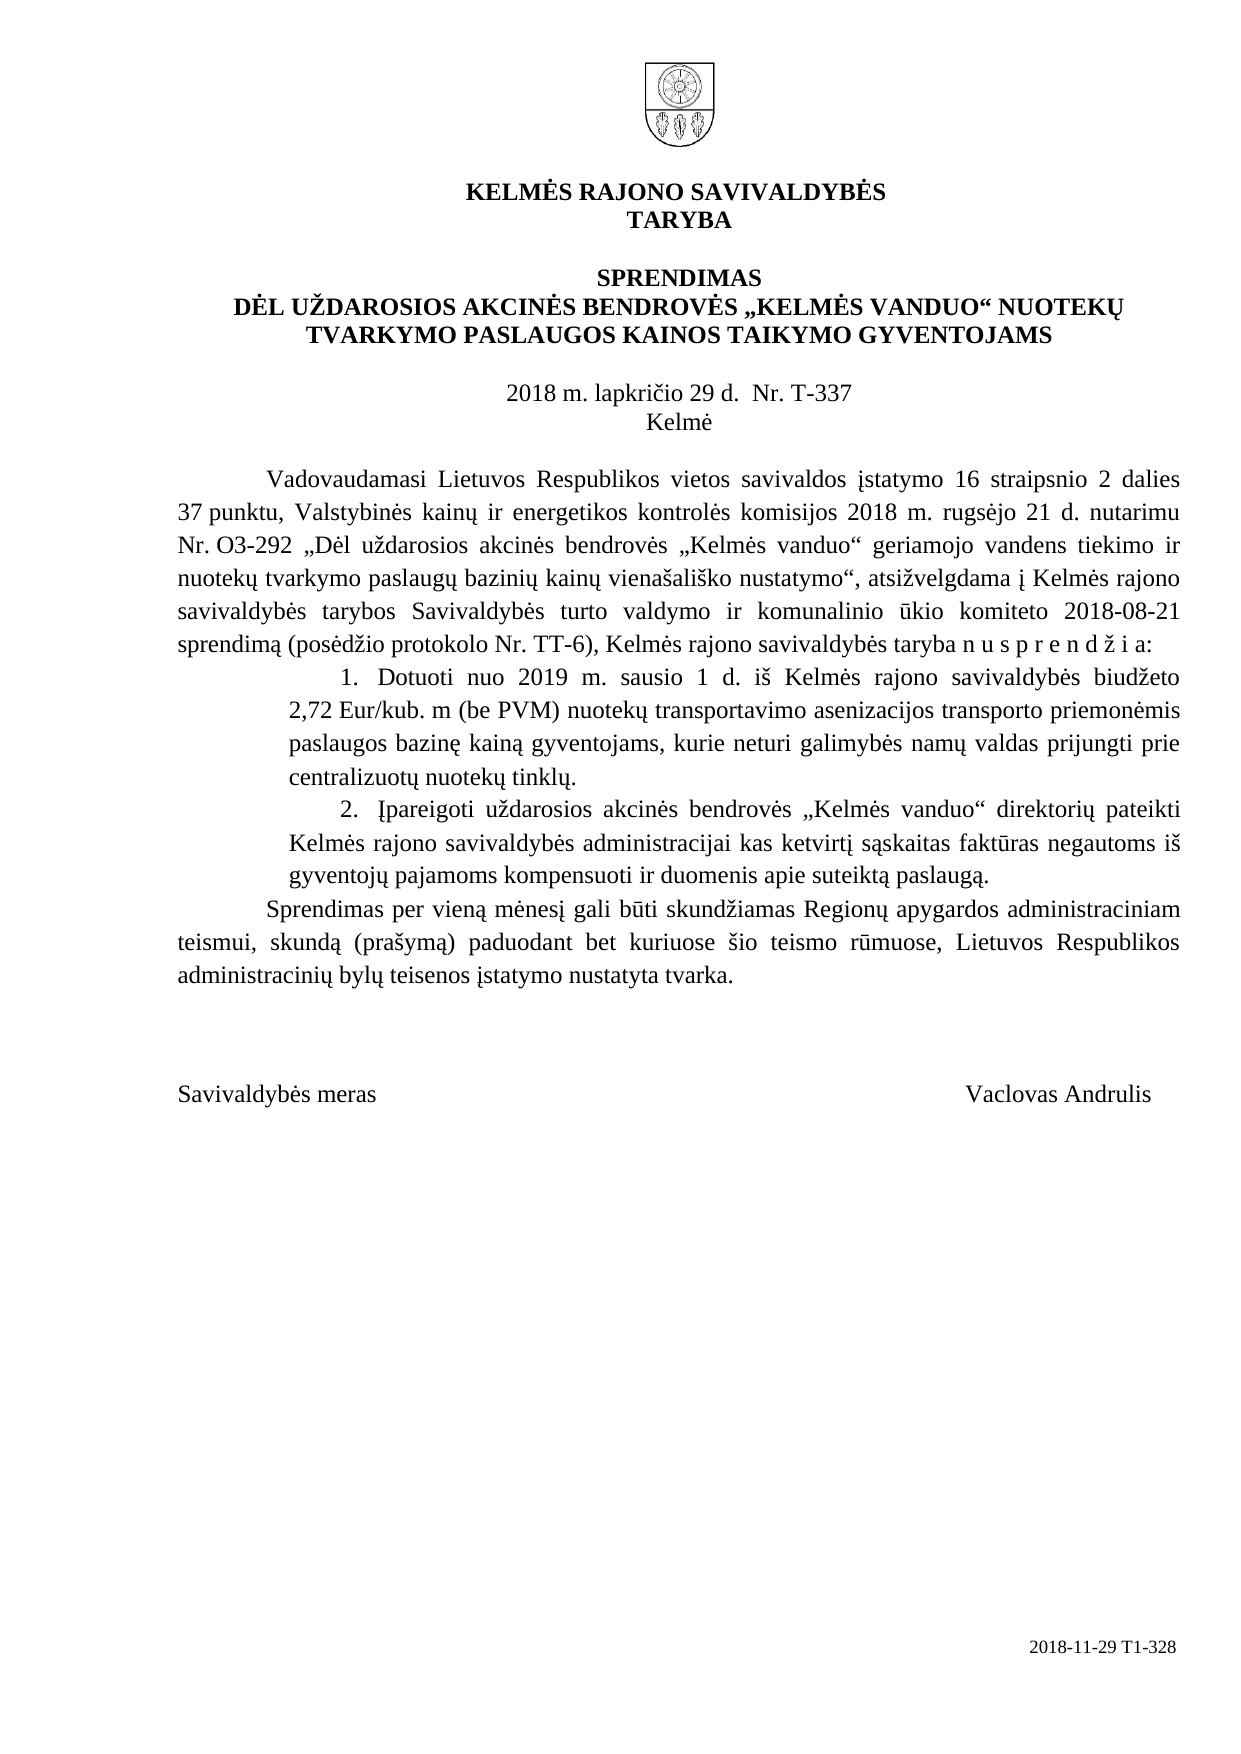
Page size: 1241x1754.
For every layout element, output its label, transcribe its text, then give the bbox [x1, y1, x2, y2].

list Įpareigoti uždarosios akcinės bendrovės „Kelmės vanduo“ direktorių pateikti Kelmės rajono savivaldybės administracijai kas ketvirtį sąskaitas faktūras negautoms iš gyventojų pajamoms kompensuoti ir duomenis apie suteiktą paslaugą. [251, 794, 1181, 889]
text Kelmė [177, 407, 1181, 436]
text DĖL UŽDAROSIOS AKCINĖS BENDROVĖS „KELMĖS VANDUO“ NUOTEKŲ TVARKYMO PASLAUGOS KAINOS TAIKYMO GYVENTOJAMS [177, 292, 1181, 349]
text SPRENDIMAS [177, 263, 1181, 292]
text TARYBA [177, 206, 1181, 234]
text KELMĖS RAJONO SAVIVALDYBĖS [177, 177, 1181, 206]
text Savivaldybės meras Vaclovas Andrulis [177, 1079, 1181, 1108]
list Dotuoti nuo 2019 m. sausio 1 d. iš Kelmės rajono savivaldybės biudžeto 2,72 Eur/kub. m (be PVM) nuotekų transportavimo asenizacijos transporto priemonėmis paslaugos bazinę kainą gyventojams, kurie neturi galimybės namų valdas prijungti prie centralizuotų nuotekų tinklų. [251, 662, 1181, 790]
text Vadovaudamasi Lietuvos Respublikos vietos savivaldos įstatymo 16 straipsnio 2 dalies 37 punktu, Valstybinės kainų ir energetikos kontrolės komisijos 2018 m. rugsėjo 21 d. nutarimu Nr. O3-292 „Dėl uždarosios akcinės bendrovės „Kelmės vanduo“ geriamojo vandens tiekimo ir nuotekų tvarkymo paslaugų bazinių kainų vienašališko nustatymo“, atsižvelgdama į Kelmės rajono savivaldybės tarybos Savivaldybės turto valdymo ir komunalinio ūkio komiteto 2018-08-21 sprendimą (posėdžio protokolo Nr. TT-6), Kelmės rajono savivaldybės taryba nusprendžia: [177, 464, 1181, 658]
list Sprendimas per vieną mėnesį gali būti skundžiamas Regionų apygardos administraciniam teismui, skundą (prašymą) paduodant bet kuriuose šio teismo rūmuose, Lietuvos Respublikos administracinių bylų teisenos įstatymo nustatyta tvarka. [177, 894, 1181, 988]
text 2018 m. lapkričio 29 d. Nr. T-337 [177, 378, 1181, 407]
